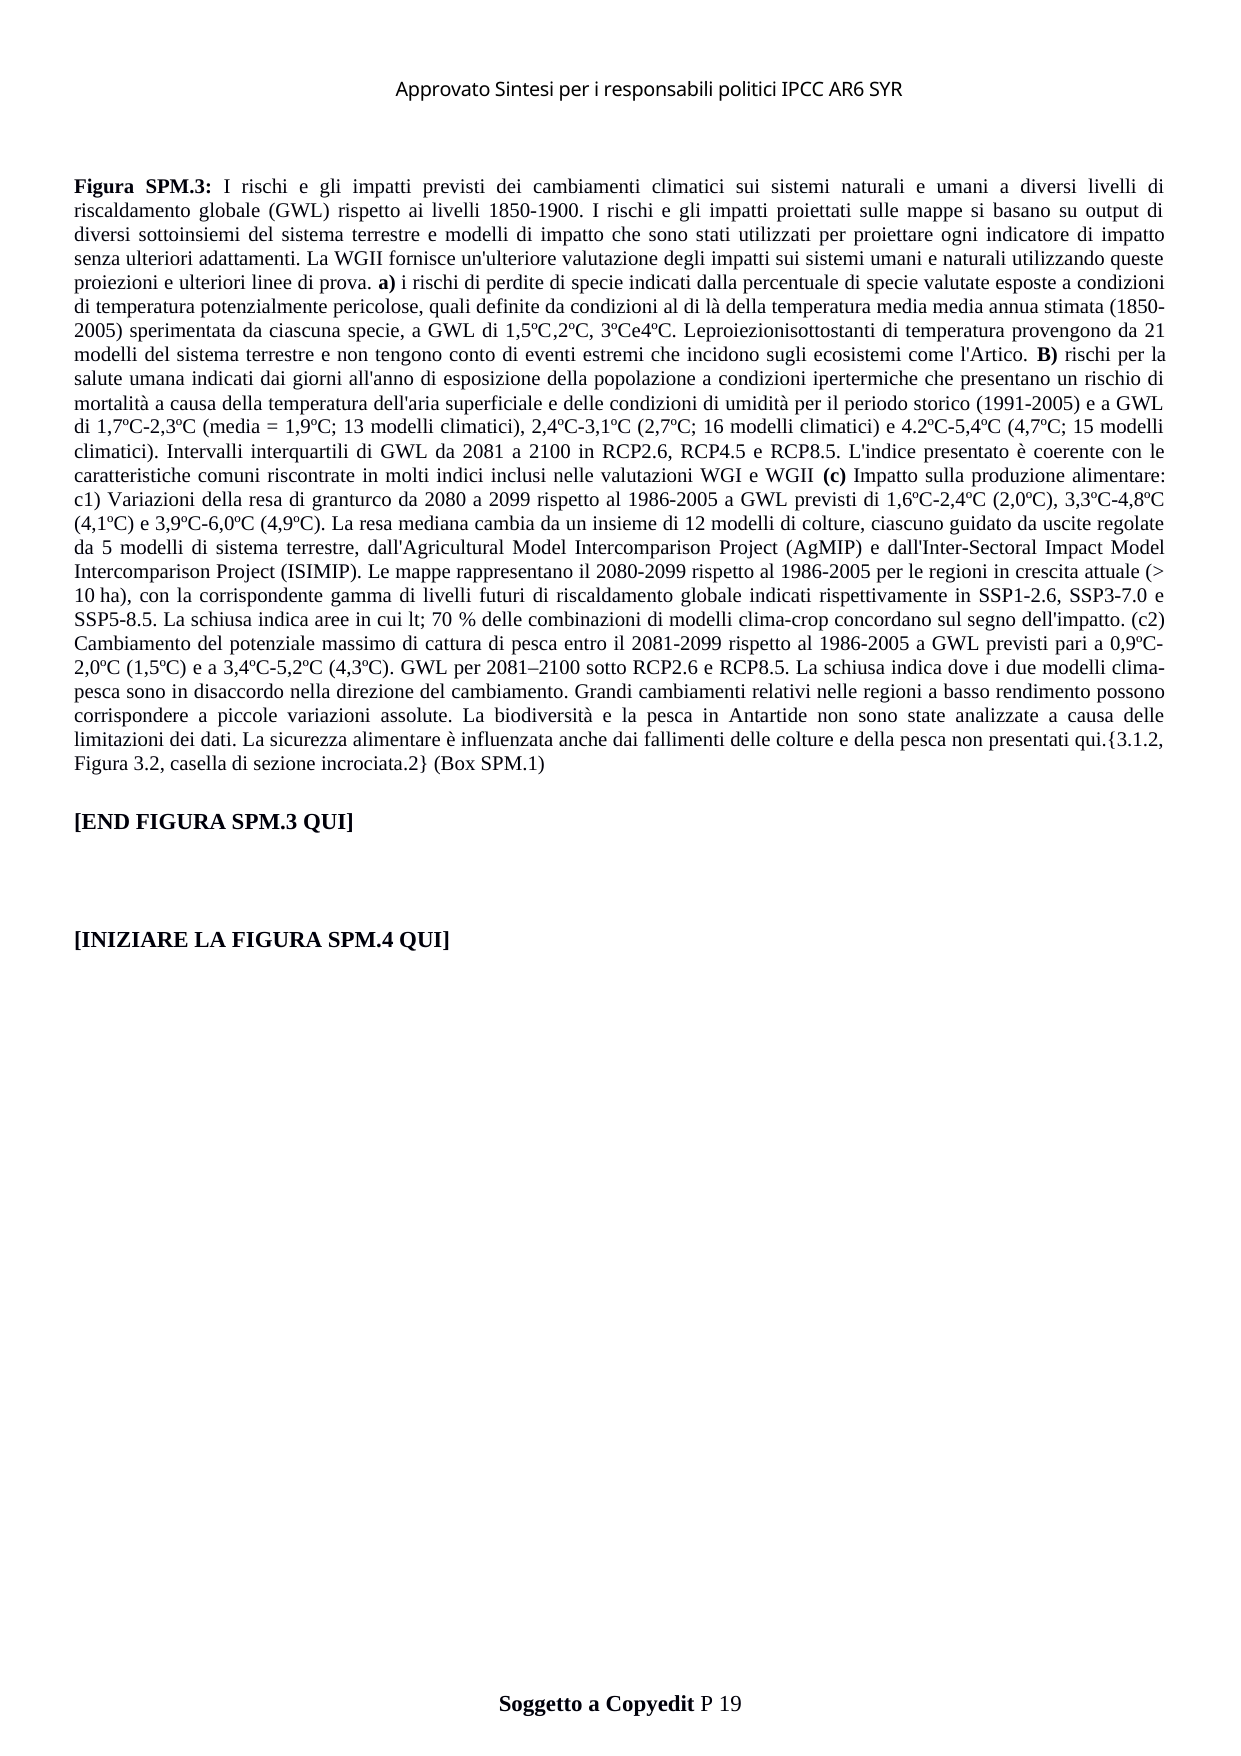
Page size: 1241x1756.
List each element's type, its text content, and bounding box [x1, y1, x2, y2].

text [END FIGURA SPM.3 QUI] [74, 808, 1166, 834]
text Figura SPM.3: I rischi e gli impatti previsti dei cambiamenti climatici sui sistemi naturali e umani a diversi livelli di riscaldamento globale (GWL) rispetto ai livelli 1850-1900. I rischi e gli impatti proiettati sulle mappe si basano su output di diversi sottoinsiemi del sistema terrestre e modelli di impatto che sono stati utilizzati per proiettare ogni indicatore di impatto senza ulteriori adattamenti. La WGII fornisce un'ulteriore valutazione degli impatti sui sistemi umani e naturali utilizzando queste proiezioni e ulteriori linee di prova. a) i rischi di perdite di specie indicati dalla percentuale di specie valutate esposte a condizioni di temperatura potenzialmente pericolose, quali definite da condizioni al di là della temperatura media media annua stimata (1850-2005) sperimentata da ciascuna specie, a GWL di 1,5ºC,2ºC, 3ºCe4ºC. Leproiezionisottostanti di temperatura provengono da 21 modelli del sistema terrestre e non tengono conto di eventi estremi che incidono sugli ecosistemi come l'Artico. B) rischi per la salute umana indicati dai giorni all'anno di esposizione della popolazione a condizioni ipertermiche che presentano un rischio di mortalità a causa della temperatura dell'aria superficiale e delle condizioni di umidità per il periodo storico (1991-2005) e a GWL di 1,7ºC-2,3ºC (media = 1,9ºC; 13 modelli climatici), 2,4ºC-3,1ºC (2,7ºC; 16 modelli climatici) e 4.2ºC-5,4ºC (4,7ºC; 15 modelli climatici). Intervalli interquartili di GWL da 2081 a 2100 in RCP2.6, RCP4.5 e RCP8.5. L'indice presentato è coerente con le caratteristiche comuni riscontrate in molti indici inclusi nelle valutazioni WGI e WGII (c) Impatto sulla produzione alimentare: c1) Variazioni della resa di granturco da 2080 a 2099 rispetto al 1986-2005 a GWL previsti di 1,6ºC-2,4ºC (2,0ºC), 3,3ºC-4,8ºC (4,1ºC) e 3,9ºC-6,0ºC (4,9ºC). La resa mediana cambia da un insieme di 12 modelli di colture, ciascuno guidato da uscite regolate da 5 modelli di sistema terrestre, dall'Agricultural Model Intercomparison Project (AgMIP) e dall'Inter-Sectoral Impact Model Intercomparison Project (ISIMIP). Le mappe rappresentano il 2080-2099 rispetto al 1986-2005 per le regioni in crescita attuale (> 10 ha), con la corrispondente gamma di livelli futuri di riscaldamento globale indicati rispettivamente in SSP1-2.6, SSP3-7.0 e SSP5-8.5. La schiusa indica aree in cui lt; 70 % delle combinazioni di modelli clima-crop concordano sul segno dell'impatto. (c2) Cambiamento del potenziale massimo di cattura di pesca entro il 2081-2099 rispetto al 1986-2005 a GWL previsti pari a 0,9ºC-2,0ºC (1,5ºC) e a 3,4ºC-5,2ºC (4,3ºC). GWL per 2081–2100 sotto RCP2.6 e RCP8.5. La schiusa indica dove i due modelli clima-pesca sono in disaccordo nella direzione del cambiamento. Grandi cambiamenti relativi nelle regioni a basso rendimento possono corrispondere a piccole variazioni assolute. La biodiversità e la pesca in Antartide non sono state analizzate a causa delle limitazioni dei dati. La sicurezza alimentare è influenzata anche dai fallimenti delle colture e della pesca non presentati qui.{3.1.2, Figura 3.2, casella di sezione incrociata.2} (Box SPM.1) [74, 174, 1166, 775]
text [INIZIARE LA FIGURA SPM.4 QUI] [74, 926, 1166, 952]
